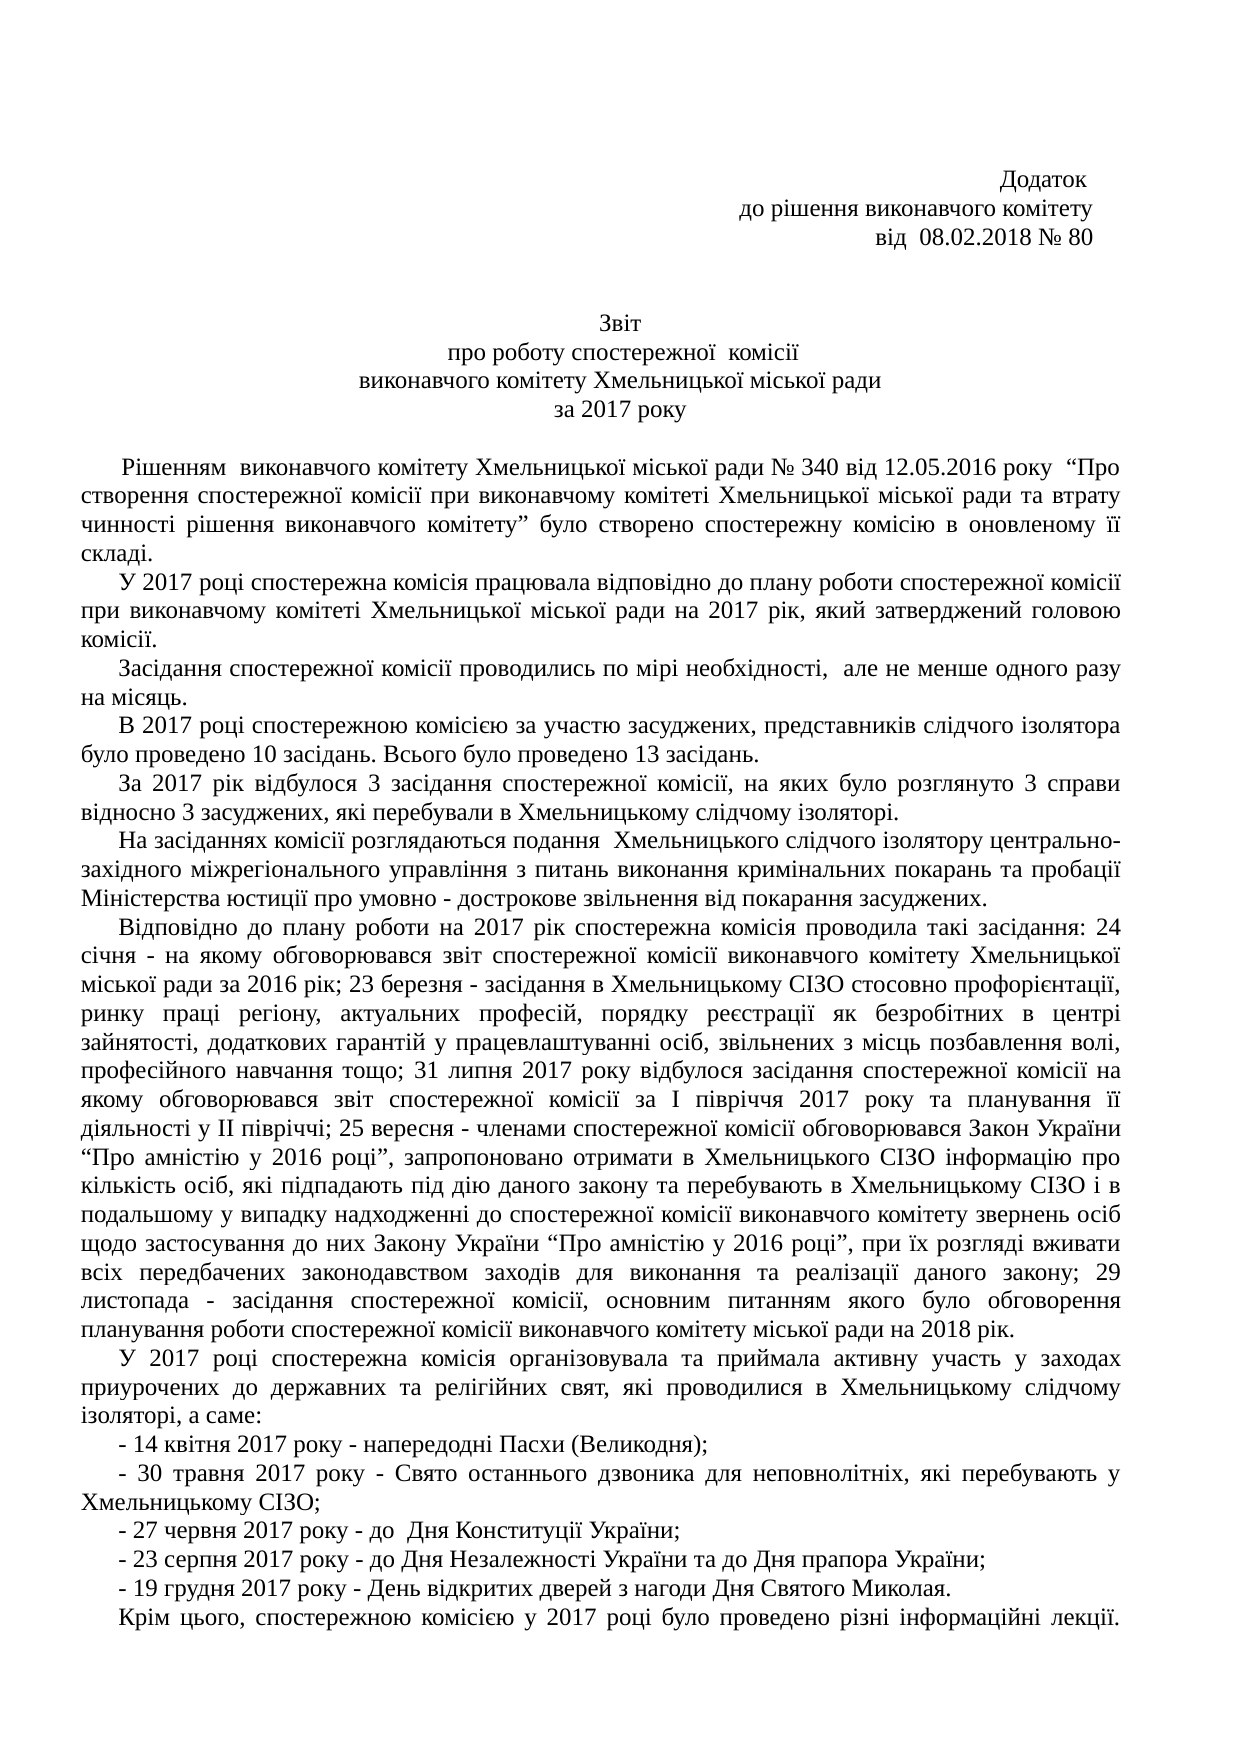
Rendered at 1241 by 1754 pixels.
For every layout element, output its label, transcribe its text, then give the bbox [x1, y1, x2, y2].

text - 23 серпня 2017 року - до Дня Незалежності України та до Дня прапора України; [81, 1544, 1122, 1573]
text В 2017 році спостережною комісією за участю засуджених, представників слідчого ізолятора було проведено 10 засідань. Всього було проведено 13 засідань. [81, 710, 1122, 768]
subtitle до рішення виконавчого комітету [118, 193, 1093, 222]
text - 27 червня 2017 року - до Дня Конституції України; [81, 1515, 1122, 1544]
text - 19 грудня 2017 року - День відкритих дверей з нагоди Дня Святого Миколая. [81, 1573, 1122, 1602]
subtitle Звіт [118, 308, 1122, 337]
text - 30 травня 2017 року - Свято останнього дзвоника для неповнолітніх, які перебувають у Хмельницькому СІЗО; [81, 1458, 1122, 1515]
text За 2017 рік відбулося 3 засідання спостережної комісії, на яких було розглянуто 3 справи відносно 3 засуджених, які перебували в Хмельницькому слідчому ізоляторі. [81, 768, 1122, 825]
subtitle Додаток [118, 164, 1093, 193]
text Засідання спостережної комісії проводились по мірі необхідності, але не менше одного разу на місяць. [81, 653, 1122, 710]
subtitle від 08.02.2018 № 80 [634, 222, 1093, 250]
text про роботу спостережної комісії [118, 337, 1122, 365]
text Крім цього, спостережною комісією у 2017 році було проведено різні інформаційні лекції. [81, 1602, 1122, 1630]
text У 2017 році спостережна комісія працювала відповідно до плану роботи спостережної комісії при виконавчому комітеті Хмельницької міської ради на 2017 рік, який затверджений головою комісії. [81, 567, 1122, 653]
text Рішенням виконавчого комітету Хмельницької міської ради № 340 від 12.05.2016 року “Про створення спостережної комісії при виконавчому комітеті Хмельницької міської ради та втрату чинності рішення виконавчого комітету” було створено спостережну комісію в оновленому її складі. [81, 452, 1122, 567]
text виконавчого комітету Хмельницької міської ради [118, 365, 1122, 394]
text Відповідно до плану роботи на 2017 рік спостережна комісія проводила такі засідання: 24 січня - на якому обговорювався звіт спостережної комісії виконавчого комітету Хмельницької міської ради за 2016 рік; 23 березня - засідання в Хмельницькому СІЗО стосовно профорієнтації, ринку праці регіону, актуальних професій, порядку реєстрації як безробітних в центрі зайнятості, додаткових гарантій у працевлаштуванні осіб, звільнених з місць позбавлення волі, професійного навчання тощо; 31 липня 2017 року відбулося засідання спостережної комісії на якому обговорювався звіт спостережної комісії за І півріччя 2017 року та планування її діяльності у ІІ півріччі; 25 вересня - членами спостережної комісії обговорювався Закон України “Про амністію у 2016 році”, запропоновано отримати в Хмельницького СІЗО інформацію про кількість осіб, які підпадають під дію даного закону та перебувають в Хмельницькому СІЗО і в подальшому у випадку надходженні до спостережної комісії виконавчого комітету звернень осіб щодо застосування до них Закону України “Про амністію у 2016 році”, при їх розгляді вживати всіх передбачених законодавством заходів для виконання та реалізації даного закону; 29 листопада - засідання спостережної комісії, основним питанням якого було обговорення планування роботи спостережної комісії виконавчого комітету міської ради на 2018 рік. [81, 912, 1122, 1343]
text У 2017 році спостережна комісія організовувала та приймала активну участь у заходах приурочених до державних та релігійних свят, які проводилися в Хмельницькому слідчому ізоляторі, а саме: [81, 1343, 1122, 1429]
text - 14 квітня 2017 року - напередодні Пасхи (Великодня); [81, 1429, 1122, 1458]
text На засіданнях комісії розглядаються подання Хмельницького слідчого ізолятору центрально-західного міжрегіонального управління з питань виконання кримінальних покарань та пробації Міністерства юстиції про умовно - дострокове звільнення від покарання засуджених. [81, 825, 1122, 912]
text за 2017 року [118, 394, 1122, 423]
